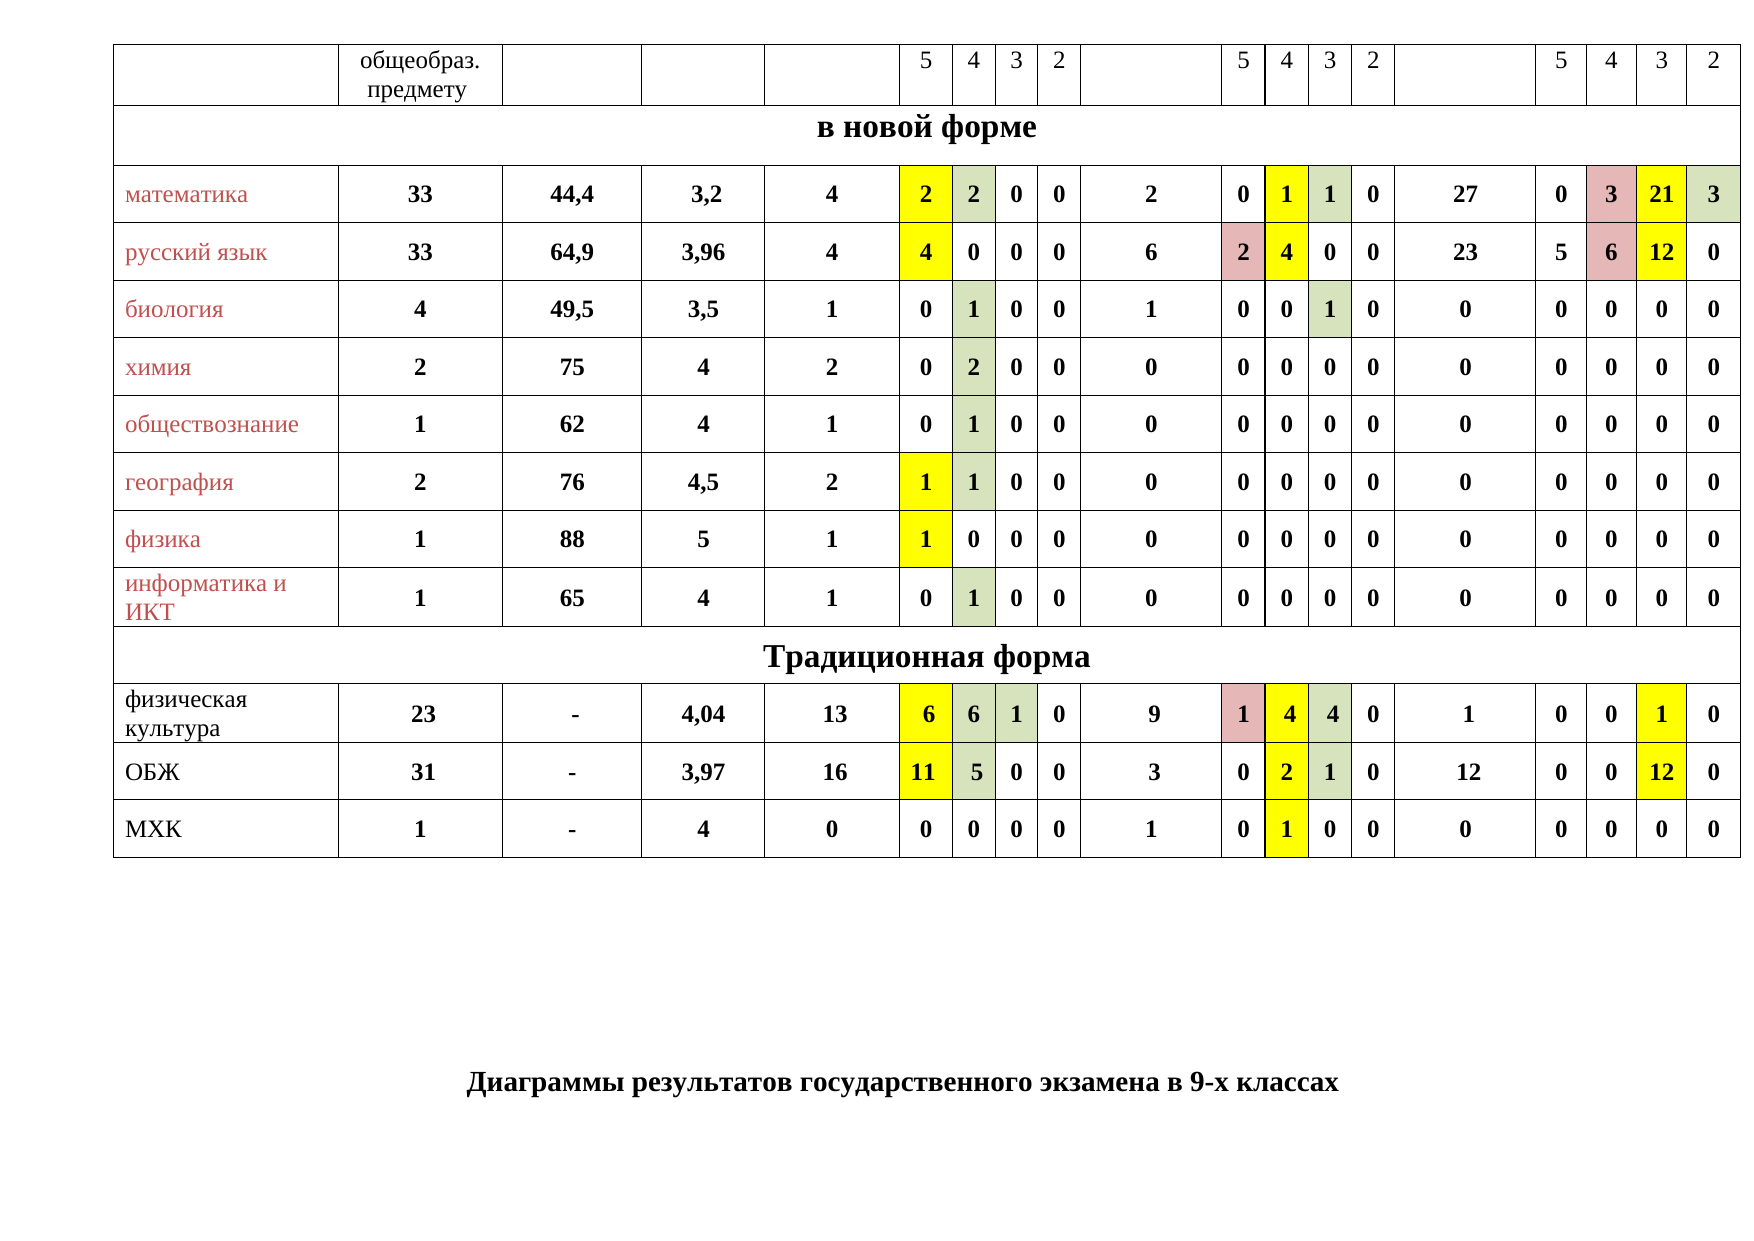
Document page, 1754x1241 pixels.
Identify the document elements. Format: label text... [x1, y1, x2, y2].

table_cell 1 [765, 281, 899, 337]
table_cell 44,4 [503, 166, 641, 222]
table_cell 3 [1309, 45, 1351, 105]
table_cell в новой форме [114, 106, 1740, 165]
table_cell 6 [1587, 223, 1636, 280]
table_cell 0 [1637, 568, 1686, 626]
table_header [765, 45, 899, 105]
table_cell 1 [339, 568, 502, 626]
table_cell 0 [1222, 511, 1264, 567]
table_cell 0 [1038, 511, 1080, 567]
table_cell 4 [900, 223, 952, 280]
table_cell русский язык [114, 223, 338, 280]
table_cell 6 [1081, 223, 1221, 280]
table_cell 2 [765, 453, 899, 510]
table_cell 23 [1395, 223, 1535, 280]
table_cell 0 [953, 511, 995, 567]
table_cell 0 [1222, 568, 1264, 626]
table_cell 0 [1637, 511, 1686, 567]
table_cell 1 [953, 568, 995, 626]
table_cell 0 [1309, 511, 1351, 567]
table_cell 0 [1637, 800, 1686, 857]
table_cell 4 [642, 338, 764, 395]
table_cell 2 [339, 338, 502, 395]
table_cell 0 [1536, 743, 1586, 799]
table_cell 3,2 [642, 166, 764, 222]
table_cell 0 [1395, 338, 1535, 395]
table_cell 1 [765, 568, 899, 626]
table_cell 1 [1081, 281, 1221, 337]
table_cell 0 [1687, 568, 1740, 626]
table_cell 0 [1536, 281, 1586, 337]
table_cell 5 [1536, 223, 1586, 280]
table_cell 0 [996, 511, 1037, 567]
table_cell 75 [503, 338, 641, 395]
table_cell 0 [1687, 684, 1740, 742]
table_cell 0 [1587, 453, 1636, 510]
table_cell 0 [1352, 453, 1394, 510]
table_header [642, 45, 764, 105]
table_cell 1 [1309, 743, 1351, 799]
table_cell 0 [1038, 396, 1080, 452]
table_cell - [503, 800, 641, 857]
table_cell 3 [996, 45, 1037, 105]
table_cell математика [114, 166, 338, 222]
table_cell 0 [1352, 684, 1394, 742]
table_cell 0 [1222, 800, 1264, 857]
table_cell 5 [900, 45, 952, 105]
table_cell 0 [996, 453, 1037, 510]
table_cell 27 [1395, 166, 1535, 222]
table_cell 0 [1536, 684, 1586, 742]
table_cell 3,5 [642, 281, 764, 337]
table_cell 2 [953, 338, 995, 395]
table_cell 4,5 [642, 453, 764, 510]
table_cell 0 [1081, 568, 1221, 626]
table_cell 0 [1266, 281, 1308, 337]
table_cell 0 [900, 568, 952, 626]
table_cell 0 [1536, 338, 1586, 395]
table_cell 0 [1395, 453, 1535, 510]
table_cell 5 [953, 743, 995, 799]
table_cell - [503, 684, 641, 742]
table_cell 2 [953, 166, 995, 222]
table_cell 4 [765, 166, 899, 222]
table_cell 2 [1081, 166, 1221, 222]
table_cell 0 [1637, 453, 1686, 510]
table_cell 64,9 [503, 223, 641, 280]
table_cell 88 [503, 511, 641, 567]
table_cell 1 [953, 453, 995, 510]
table_cell 0 [900, 396, 952, 452]
table_cell 3 [1081, 743, 1221, 799]
table_cell 0 [1266, 453, 1308, 510]
table_cell 1 [953, 396, 995, 452]
table_cell 4 [1309, 684, 1351, 742]
table_cell 0 [1352, 281, 1394, 337]
table_cell 2 [339, 453, 502, 510]
table_cell 0 [1352, 743, 1394, 799]
table_cell 0 [1587, 511, 1636, 567]
table_cell 3 [1587, 166, 1636, 222]
table_cell 0 [1637, 396, 1686, 452]
table_cell 0 [1536, 166, 1586, 222]
table_cell 0 [1536, 568, 1586, 626]
table_cell 1 [339, 396, 502, 452]
table_cell 0 [1395, 281, 1535, 337]
table_cell 0 [1222, 743, 1264, 799]
table_cell 4 [1587, 45, 1636, 105]
table_cell 6 [953, 684, 995, 742]
table_cell химия [114, 338, 338, 395]
table_cell 0 [1536, 800, 1586, 857]
table_cell 2 [1266, 743, 1308, 799]
table_cell 0 [996, 223, 1037, 280]
table_cell 0 [1038, 453, 1080, 510]
table_cell биология [114, 281, 338, 337]
table_cell 0 [996, 743, 1037, 799]
table_cell география [114, 453, 338, 510]
table_cell 4 [953, 45, 995, 105]
table_cell 0 [1081, 453, 1221, 510]
table_cell 23 [339, 684, 502, 742]
table_cell 1 [996, 684, 1037, 742]
table_cell 2 [1222, 223, 1264, 280]
table_cell 0 [1536, 453, 1586, 510]
table_cell 0 [1587, 684, 1636, 742]
table_cell 0 [1687, 396, 1740, 452]
table_cell 0 [1587, 338, 1636, 395]
table_cell 1 [1637, 684, 1686, 742]
table_cell 0 [1038, 568, 1080, 626]
table_cell 0 [1587, 396, 1636, 452]
table_cell 4 [642, 396, 764, 452]
table_cell 0 [1395, 396, 1535, 452]
table_cell 0 [1352, 568, 1394, 626]
table_header [503, 45, 641, 105]
table_cell Традиционная форма [114, 627, 1740, 683]
table_cell 4 [642, 800, 764, 857]
table_cell 4,04 [642, 684, 764, 742]
table_cell 4 [1266, 45, 1308, 105]
table_cell 0 [1637, 338, 1686, 395]
table_cell 5 [1536, 45, 1586, 105]
table_cell 0 [1587, 568, 1636, 626]
table_cell МХК [114, 800, 338, 857]
table_cell 0 [1266, 396, 1308, 452]
table_cell 1 [1309, 281, 1351, 337]
table_cell информатика и ИКТ [114, 568, 338, 626]
table_cell 1 [1081, 800, 1221, 857]
table_cell 0 [900, 338, 952, 395]
table_cell 0 [1309, 223, 1351, 280]
table_cell 0 [996, 338, 1037, 395]
table_cell 1 [900, 453, 952, 510]
table_cell 4 [642, 568, 764, 626]
table_cell 0 [1587, 281, 1636, 337]
table_cell 9 [1081, 684, 1221, 742]
table_cell 0 [1038, 166, 1080, 222]
table_cell 0 [953, 800, 995, 857]
table_cell 0 [1352, 800, 1394, 857]
table_cell 1 [900, 511, 952, 567]
table_cell 1 [1222, 684, 1264, 742]
table_cell 13 [765, 684, 899, 742]
table_cell 1 [1309, 166, 1351, 222]
table_cell 65 [503, 568, 641, 626]
table_cell 0 [900, 800, 952, 857]
table_cell 62 [503, 396, 641, 452]
table_cell 0 [1081, 396, 1221, 452]
table_cell 0 [1352, 511, 1394, 567]
table_cell 0 [1352, 223, 1394, 280]
table_cell 0 [1038, 743, 1080, 799]
table_cell 0 [1687, 743, 1740, 799]
table_cell 12 [1395, 743, 1535, 799]
table_cell 0 [1038, 223, 1080, 280]
table_cell 5 [1222, 45, 1264, 105]
table_cell 0 [900, 281, 952, 337]
table_cell 0 [1687, 338, 1740, 395]
table_cell 1 [339, 511, 502, 567]
table_cell 0 [1395, 568, 1535, 626]
table_cell 1 [953, 281, 995, 337]
table_cell 0 [1038, 338, 1080, 395]
table_cell 3,97 [642, 743, 764, 799]
table_cell 3 [1637, 45, 1686, 105]
table_cell 0 [765, 800, 899, 857]
table_cell 0 [1687, 453, 1740, 510]
table_cell 2 [1352, 45, 1394, 105]
table_cell 0 [996, 396, 1037, 452]
text Диаграммы результатов государственного экзамена в 9-х классах [156, 1064, 1650, 1097]
table_cell 0 [1587, 800, 1636, 857]
table_cell 0 [1038, 800, 1080, 857]
table_cell 0 [1038, 684, 1080, 742]
table_cell 0 [1687, 281, 1740, 337]
table_cell 0 [1222, 166, 1264, 222]
table_cell 0 [1309, 800, 1351, 857]
table_cell 2 [765, 338, 899, 395]
table_cell 0 [996, 166, 1037, 222]
table_cell 76 [503, 453, 641, 510]
table_cell 1 [1395, 684, 1535, 742]
table_cell 11 [900, 743, 952, 799]
table_cell 0 [1309, 396, 1351, 452]
table_cell 0 [1687, 511, 1740, 567]
table_cell 1 [339, 800, 502, 857]
table_cell физика [114, 511, 338, 567]
table_cell 0 [996, 800, 1037, 857]
table_cell 0 [1687, 223, 1740, 280]
table_cell физическая культура [114, 684, 338, 742]
table_cell 0 [996, 281, 1037, 337]
table_cell 2 [1687, 45, 1740, 105]
table_cell 31 [339, 743, 502, 799]
table_cell 0 [1637, 281, 1686, 337]
table_header [1081, 45, 1221, 105]
table_cell 0 [1352, 166, 1394, 222]
table_cell обществознание [114, 396, 338, 452]
table_cell 16 [765, 743, 899, 799]
table_cell 2 [1038, 45, 1080, 105]
table_cell 3 [1687, 166, 1740, 222]
table_cell 0 [1352, 396, 1394, 452]
table_cell 6 [900, 684, 952, 742]
table_cell 0 [1081, 338, 1221, 395]
table_cell 0 [1222, 453, 1264, 510]
table_cell 2 [900, 166, 952, 222]
table_cell 0 [996, 568, 1037, 626]
table_cell 4 [339, 281, 502, 337]
table_cell 0 [1222, 338, 1264, 395]
table_cell 0 [1395, 511, 1535, 567]
table_cell 4 [1266, 684, 1308, 742]
table_cell 0 [1222, 281, 1264, 337]
table_cell 1 [1266, 800, 1308, 857]
table_cell ОБЖ [114, 743, 338, 799]
table_cell 1 [765, 511, 899, 567]
table_cell 33 [339, 223, 502, 280]
table_cell - [503, 743, 641, 799]
table_cell 0 [1395, 800, 1535, 857]
table_cell 1 [765, 396, 899, 452]
table_cell 33 [339, 166, 502, 222]
table_cell 0 [1309, 453, 1351, 510]
table_cell 12 [1637, 223, 1686, 280]
table_cell 0 [1081, 511, 1221, 567]
table_cell 49,5 [503, 281, 641, 337]
table_cell 3,96 [642, 223, 764, 280]
table_cell 0 [1266, 338, 1308, 395]
table_header [1395, 45, 1535, 105]
table_cell 21 [1637, 166, 1686, 222]
table_cell 12 [1637, 743, 1686, 799]
table_cell 0 [1309, 568, 1351, 626]
table_cell 0 [1222, 396, 1264, 452]
table_cell 0 [1309, 338, 1351, 395]
table_cell 0 [1352, 338, 1394, 395]
table_cell 4 [765, 223, 899, 280]
table_cell 0 [1266, 511, 1308, 567]
table_header общеобраз. предмету [339, 45, 502, 105]
table_cell 0 [1536, 511, 1586, 567]
table_cell 0 [1587, 743, 1636, 799]
table_cell 1 [1266, 166, 1308, 222]
table_header [114, 45, 338, 105]
table_cell 0 [1266, 568, 1308, 626]
table_cell 0 [1038, 281, 1080, 337]
table_cell 0 [1687, 800, 1740, 857]
table_cell 4 [1266, 223, 1308, 280]
table_cell 0 [1536, 396, 1586, 452]
table_cell 0 [953, 223, 995, 280]
table_cell 5 [642, 511, 764, 567]
